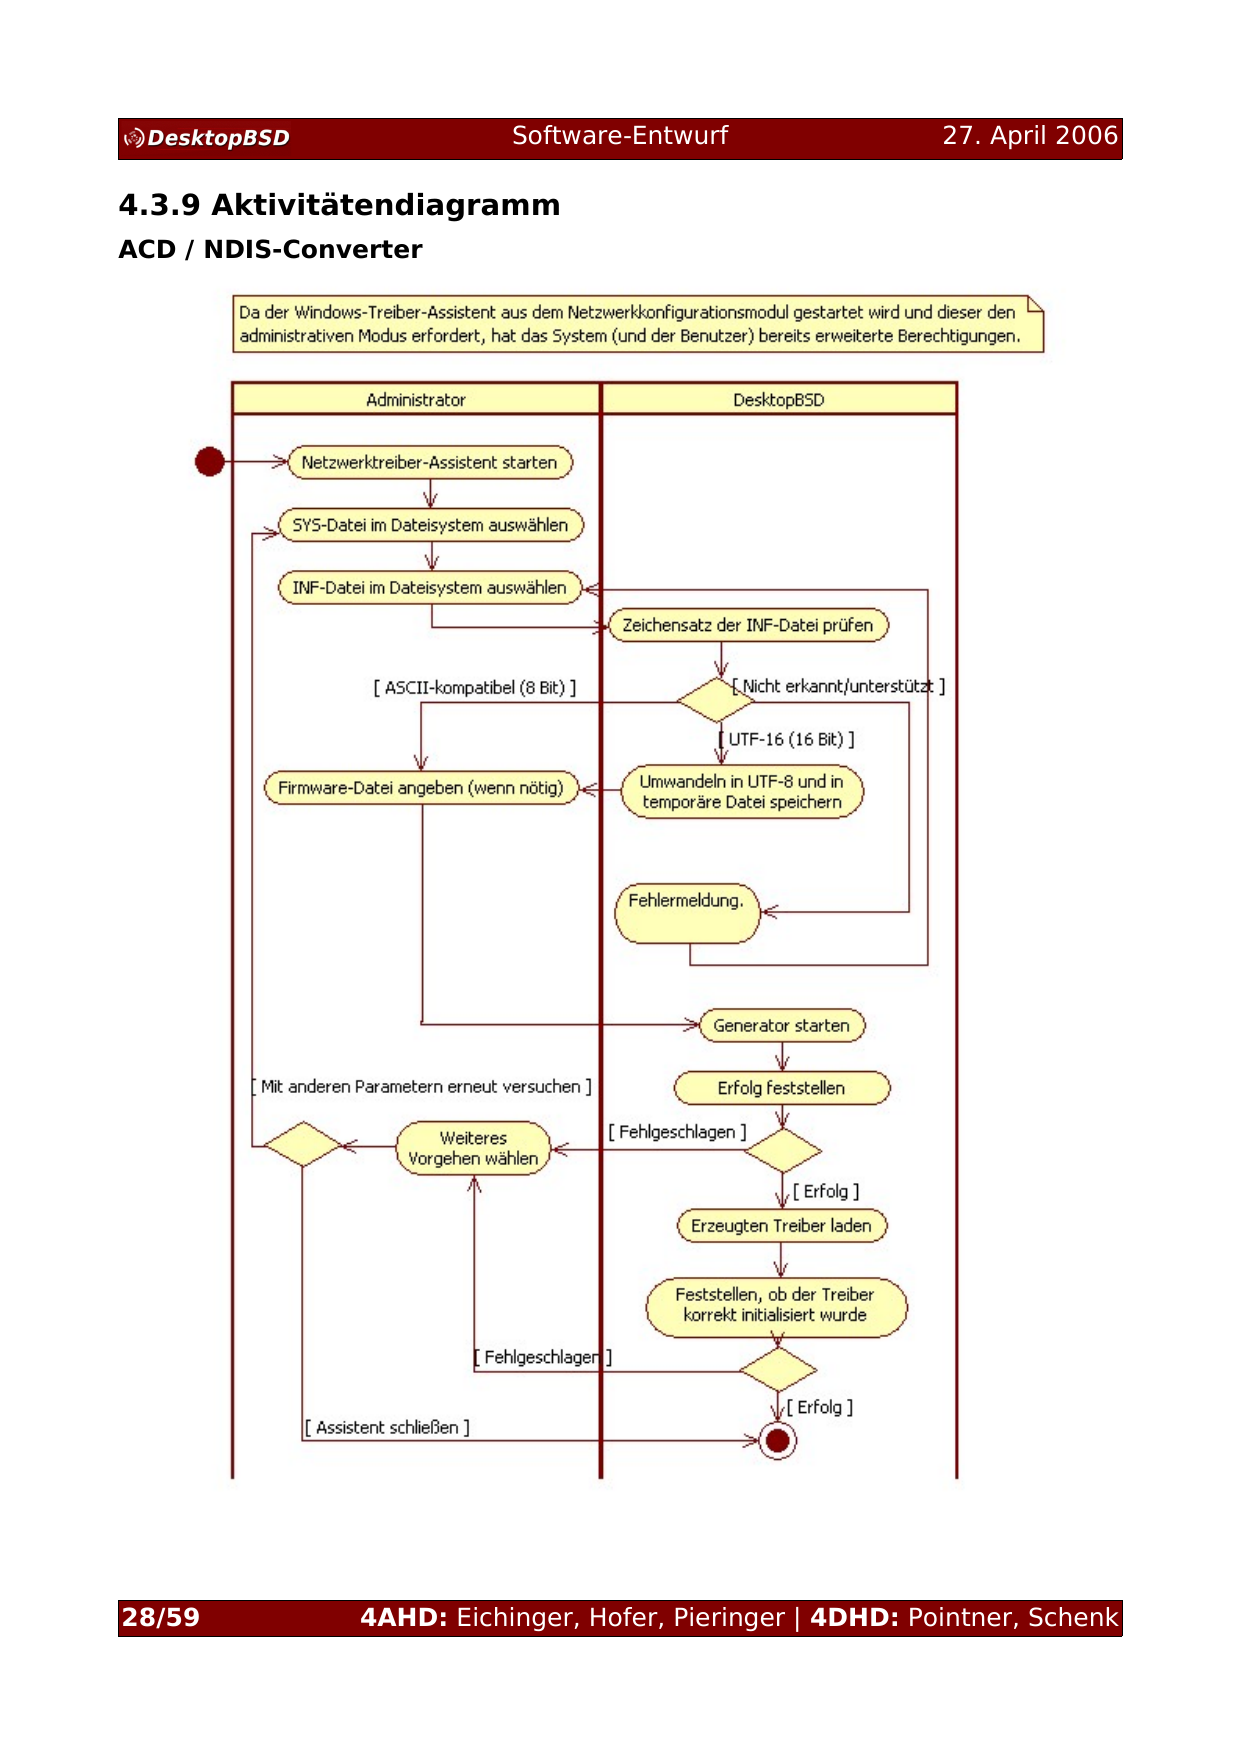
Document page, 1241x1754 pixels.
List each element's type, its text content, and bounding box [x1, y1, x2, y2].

picture [164, 264, 1076, 1509]
picture [121, 121, 292, 156]
text ACD / NDIS-Converter [118, 235, 1122, 264]
subtitle 4.3.9 Aktivitätendiagramm [118, 188, 1122, 223]
